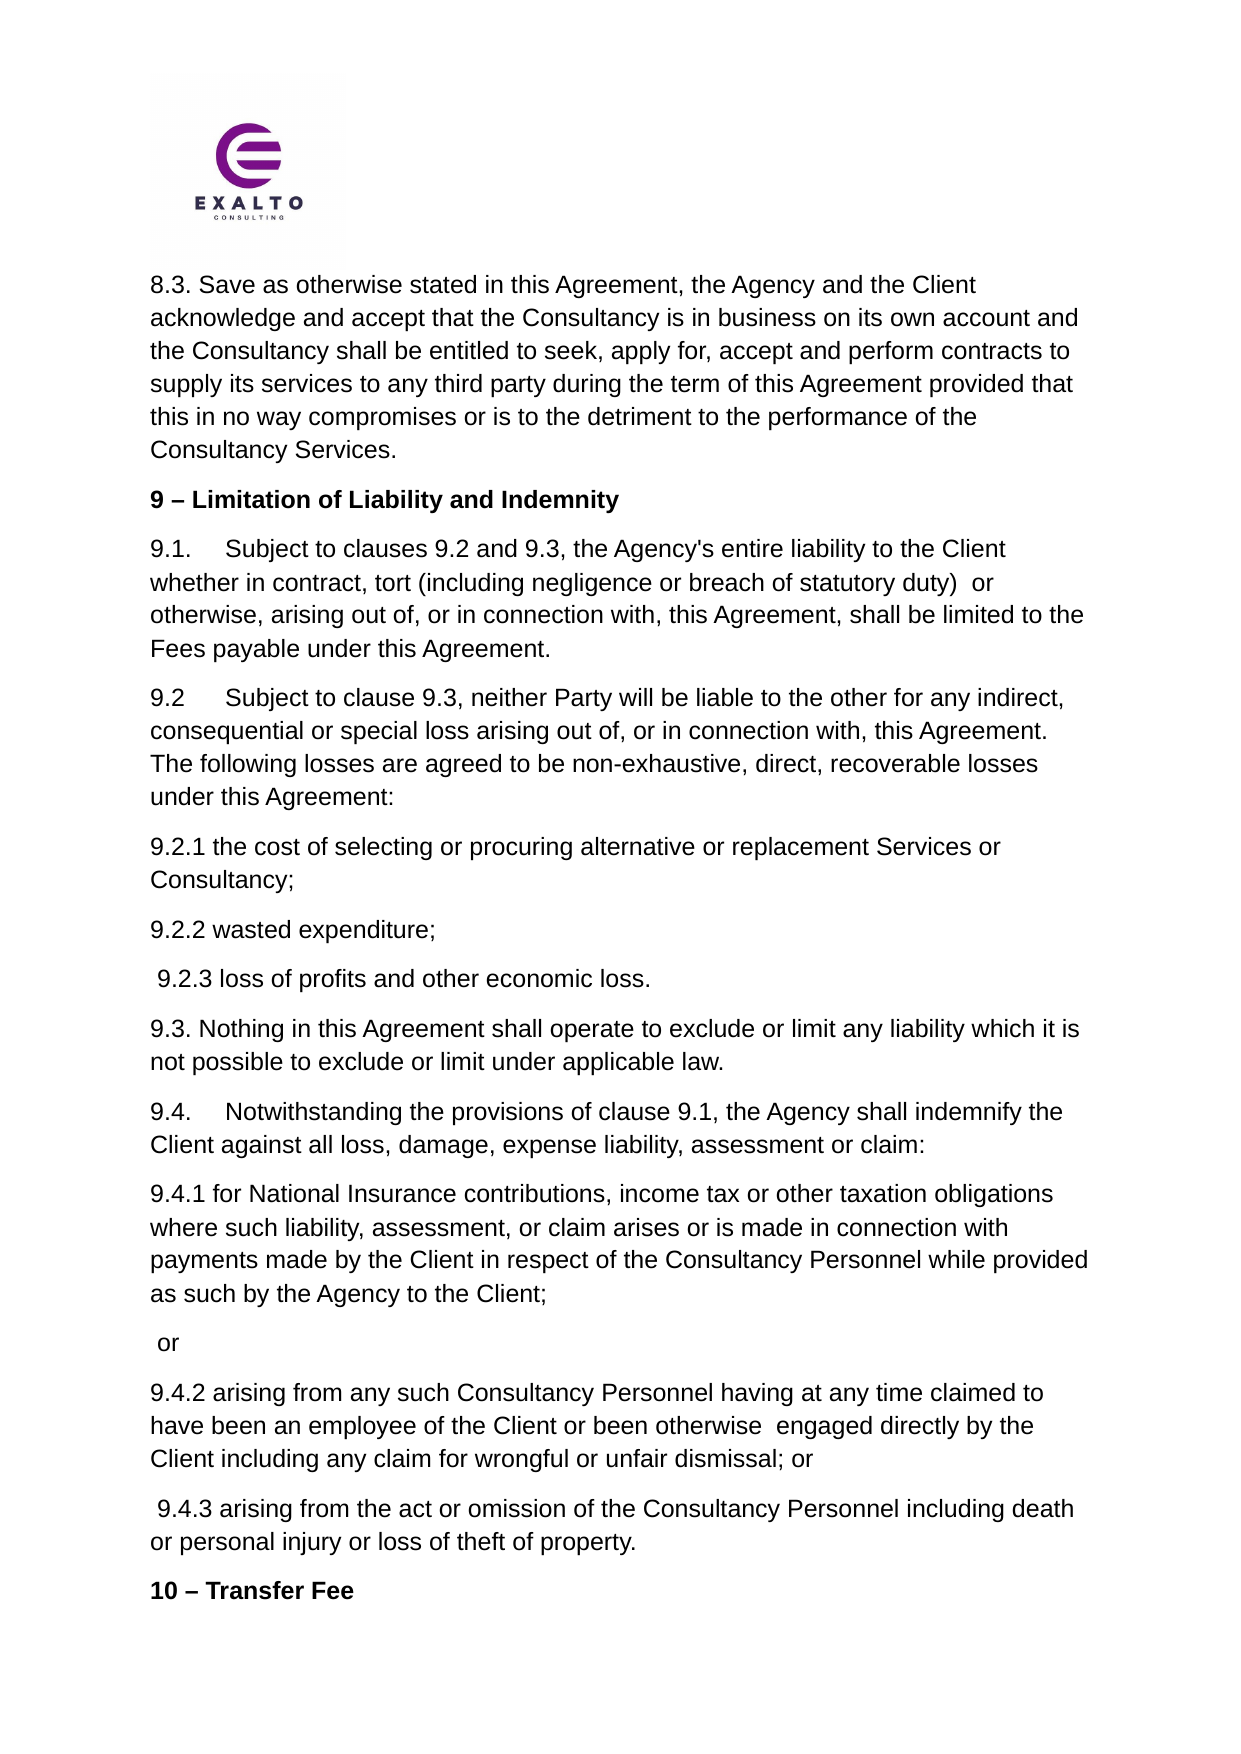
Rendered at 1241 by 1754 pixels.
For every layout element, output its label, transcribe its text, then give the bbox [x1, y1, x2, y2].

text 10 – Transfer Fee [150, 1576, 1090, 1605]
text 9.4.2 arising from any such Consultancy Personnel having at any time claimed to have been an employee of the Client or been otherwise engaged directly by the Client including any claim for wrongful or unfair dismissal; or [150, 1378, 1090, 1473]
text 9.4.3 arising from the act or omission of the Consultancy Personnel including death or personal injury or loss of theft of property. [150, 1494, 1090, 1555]
text 9.3. Nothing in this Agreement shall operate to exclude or limit any liability which it is not possible to exclude or limit under applicable law. [150, 1014, 1090, 1076]
text 9.2.3 loss of profits and other economic loss. [150, 964, 1090, 993]
text 9 – Limitation of Liability and Indemnity [150, 485, 1090, 513]
text 9.4. Notwithstanding the provisions of clause 9.1, the Agency shall indemnify the Client against all loss, damage, expense liability, assessment or claim: [150, 1097, 1090, 1158]
text 9.2.1 the cost of selecting or procuring alternative or replacement Services or Consultancy; [150, 832, 1090, 894]
text 8.3. Save as otherwise stated in this Agreement, the Agency and the Client acknowledge and accept that the Consultancy is in business on its own account and the Consultancy shall be entitled to seek, apply for, accept and perform contracts to supply its services to any third party during the term of this Agreement provided that this in no way compromises or is to the detriment to the performance of the Consultancy Services. [150, 270, 1090, 464]
text or [150, 1328, 1090, 1357]
text 9.1. Subject to clauses 9.2 and 9.3, the Agency's entire liability to the Client whether in contract, tort (including negligence or breach of statutory duty) or otherwise, arising out of, or in connection with, this Agreement, shall be limited to the Fees payable under this Agreement. [150, 534, 1090, 662]
text 9.2 Subject to clause 9.3, neither Party will be liable to the other for any indirect, consequential or special loss arising out of, or in connection with, this Agreement. The following losses are agreed to be non-exhaustive, direct, recoverable losses under this Agreement: [150, 683, 1090, 811]
text 9.2.2 wasted expenditure; [150, 915, 1090, 943]
text 9.4.1 for National Insurance contributions, income tax or other taxation obligations where such liability, assessment, or claim arises or is made in connection with payments made by the Client in respect of the Consultancy Personnel while provided as such by the Agency to the Client; [150, 1179, 1090, 1307]
